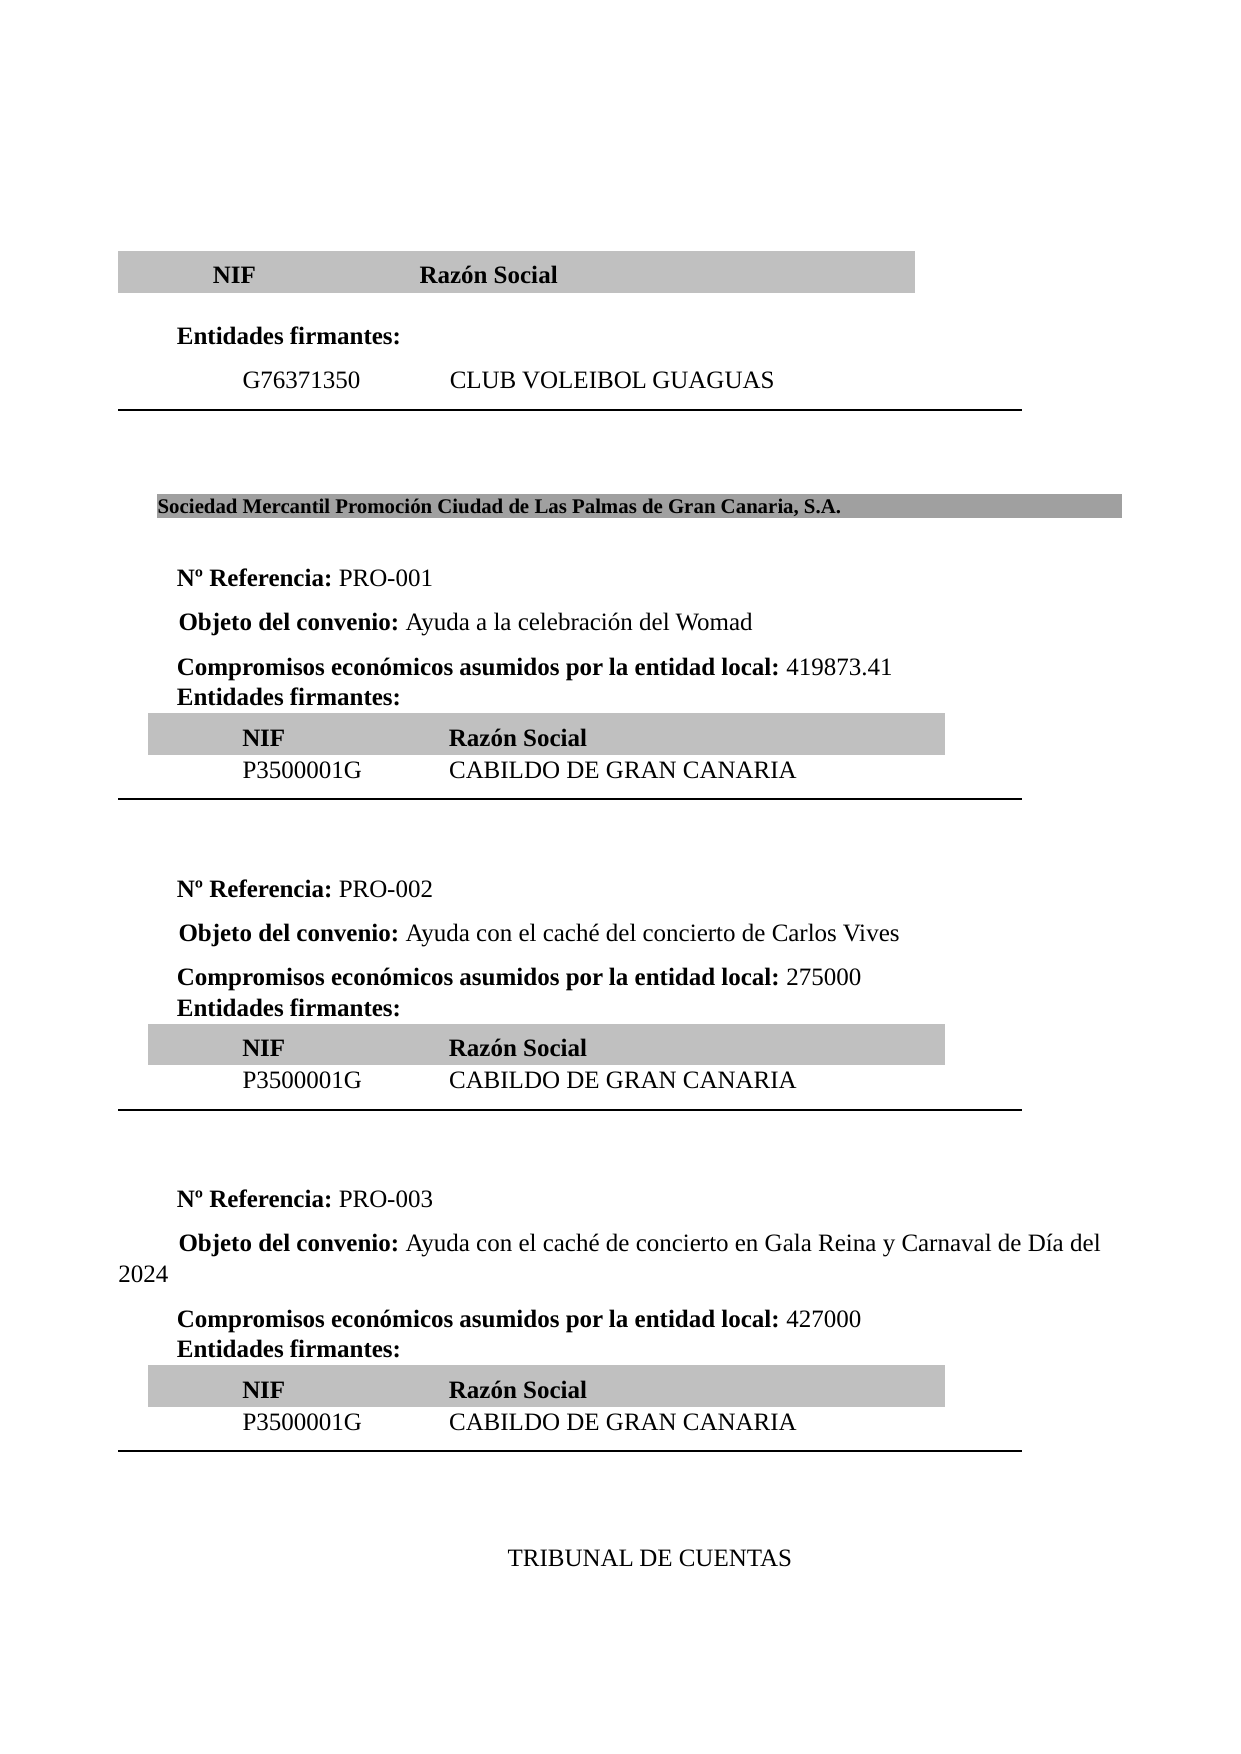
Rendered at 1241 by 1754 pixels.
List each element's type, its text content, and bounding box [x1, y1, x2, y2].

text Nº Referencia: PRO-003 [177, 1184, 932, 1213]
text Objeto del convenio: Ayuda a la celebración del Womad [178, 607, 1122, 636]
text Sociedad Mercantil Promoción Ciudad de Las Palmas de Gran Canaria, S.A. [157, 494, 1122, 518]
text Compromisos económicos asumidos por la entidad local: 275000 Entidades firmantes: [177, 962, 932, 1022]
text Entidades firmantes: [177, 321, 932, 350]
text P3500001G CABILDO DE GRAN CANARIA [118, 1407, 1122, 1436]
table_header NIF [148, 713, 449, 755]
text Objeto del convenio: Ayuda con el caché de concierto en Gala Reina y Carnaval de Día del [178, 1228, 1122, 1257]
text Objeto del convenio: Ayuda con el caché del concierto de Carlos Vives [178, 918, 1122, 947]
text P3500001G CABILDO DE GRAN CANARIA [118, 755, 1122, 784]
table_header Razón Social [449, 1365, 945, 1407]
table_header Razón Social [449, 1024, 945, 1065]
text 2024 [118, 1259, 1122, 1288]
text Nº Referencia: PRO-002 [177, 874, 932, 902]
table_header NIF [148, 1024, 449, 1065]
text G76371350 CLUB VOLEIBOL GUAGUAS [118, 366, 1122, 395]
text Compromisos económicos asumidos por la entidad local: 419873.41 Entidades firmantes: [177, 652, 932, 711]
table_header Razón Social [449, 713, 945, 755]
text Compromisos económicos asumidos por la entidad local: 427000 Entidades firmantes: [177, 1304, 932, 1363]
text Nº Referencia: PRO-001 [177, 563, 932, 592]
text P3500001G CABILDO DE GRAN CANARIA [118, 1065, 1122, 1094]
table_header NIF [148, 1365, 449, 1407]
